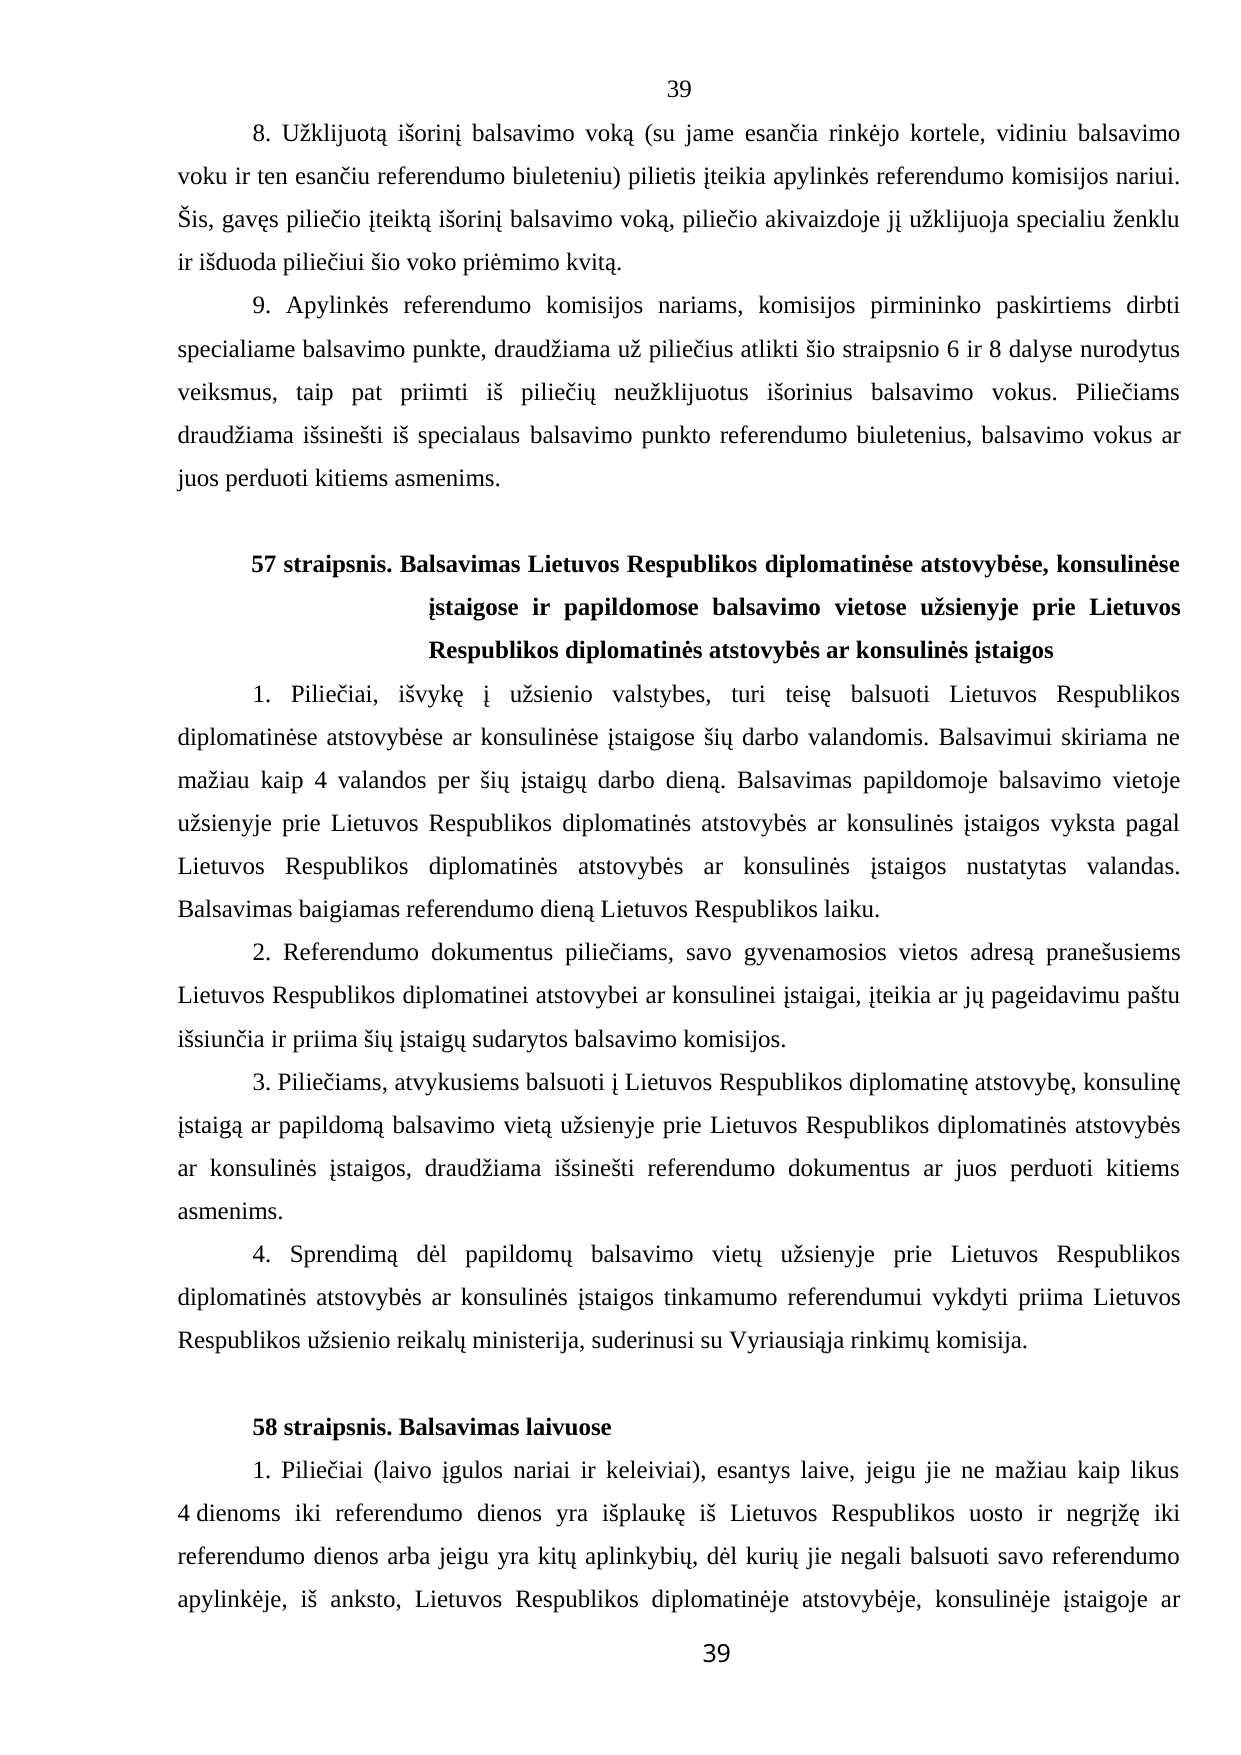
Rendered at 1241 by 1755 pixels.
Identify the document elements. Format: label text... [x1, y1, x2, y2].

text 4. Sprendimą dėl papildomų balsavimo vietų užsienyje prie Lietuvos Respublikos diplomatinės atstovybės ar konsulinės įstaigos tinkamumo referendumui vykdyti priima Lietuvos Respublikos užsienio reikalų ministerija, suderinusi su Vyriausiąja rinkimų komisija. [177, 1239, 1181, 1354]
text 57 straipsnis. Balsavimas Lietuvos Respublikos diplomatinėse atstovybėse, konsulinėse įstaigose ir papildomose balsavimo vietose užsienyje prie Lietuvos Respublikos diplomatinės atstovybės ar konsulinės įstaigos [251, 549, 1181, 664]
text 1. Piliečiai (laivo įgulos nariai ir keleiviai), esantys laive, jeigu jie ne mažiau kaip likus 4 dienoms iki referendumo dienos yra išplaukę iš Lietuvos Respublikos uosto ir negrįžę iki referendumo dienos arba jeigu yra kitų aplinkybių, dėl kurių jie negali balsuoti savo referendumo apylinkėje, iš anksto, Lietuvos Respublikos diplomatinėje atstovybėje, konsulinėje įstaigoje ar [177, 1455, 1181, 1613]
text 2. Referendumo dokumentus piliečiams, savo gyvenamosios vietos adresą pranešusiems Lietuvos Respublikos diplomatinei atstovybei ar konsulinei įstaigai, įteikia ar jų pageidavimu paštu išsiunčia ir priima šių įstaigų sudarytos balsavimo komisijos. [177, 937, 1181, 1052]
text 58 straipsnis. Balsavimas laivuose [177, 1412, 1181, 1441]
text 9. Apylinkės referendumo komisijos nariams, komisijos pirmininko paskirtiems dirbti specialiame balsavimo punkte, draudžiama už piliečius atlikti šio straipsnio 6 ir 8 dalyse nurodytus veiksmus, taip pat priimti iš piliečių neužklijuotus išorinius balsavimo vokus. Piliečiams draudžiama išsinešti iš specialaus balsavimo punkto referendumo biuletenius, balsavimo vokus ar juos perduoti kitiems asmenims. [177, 291, 1181, 492]
text 3. Piliečiams, atvykusiems balsuoti į Lietuvos Respublikos diplomatinę atstovybę, konsulinę įstaigą ar papildomą balsavimo vietą užsienyje prie Lietuvos Respublikos diplomatinės atstovybės ar konsulinės įstaigos, draudžiama išsinešti referendumo dokumentus ar juos perduoti kitiems asmenims. [177, 1067, 1181, 1225]
text 8. Užklijuotą išorinį balsavimo voką (su jame esančia rinkėjo kortele, vidiniu balsavimo voku ir ten esančiu referendumo biuleteniu) pilietis įteikia apylinkės referendumo komisijos nariui. Šis, gavęs piliečio įteiktą išorinį balsavimo voką, piliečio akivaizdoje jį užklijuoja specialiu ženklu ir išduoda piliečiui šio voko priėmimo kvitą. [177, 118, 1181, 276]
text 1. Piliečiai, išvykę į užsienio valstybes, turi teisę balsuoti Lietuvos Respublikos diplomatinėse atstovybėse ar konsulinėse įstaigose šių darbo valandomis. Balsavimui skiriama ne mažiau kaip 4 valandos per šių įstaigų darbo dieną. Balsavimas papildomoje balsavimo vietoje užsienyje prie Lietuvos Respublikos diplomatinės atstovybės ar konsulinės įstaigos vyksta pagal Lietuvos Respublikos diplomatinės atstovybės ar konsulinės įstaigos nustatytas valandas. Balsavimas baigiamas referendumo dieną Lietuvos Respublikos laiku. [177, 679, 1181, 923]
